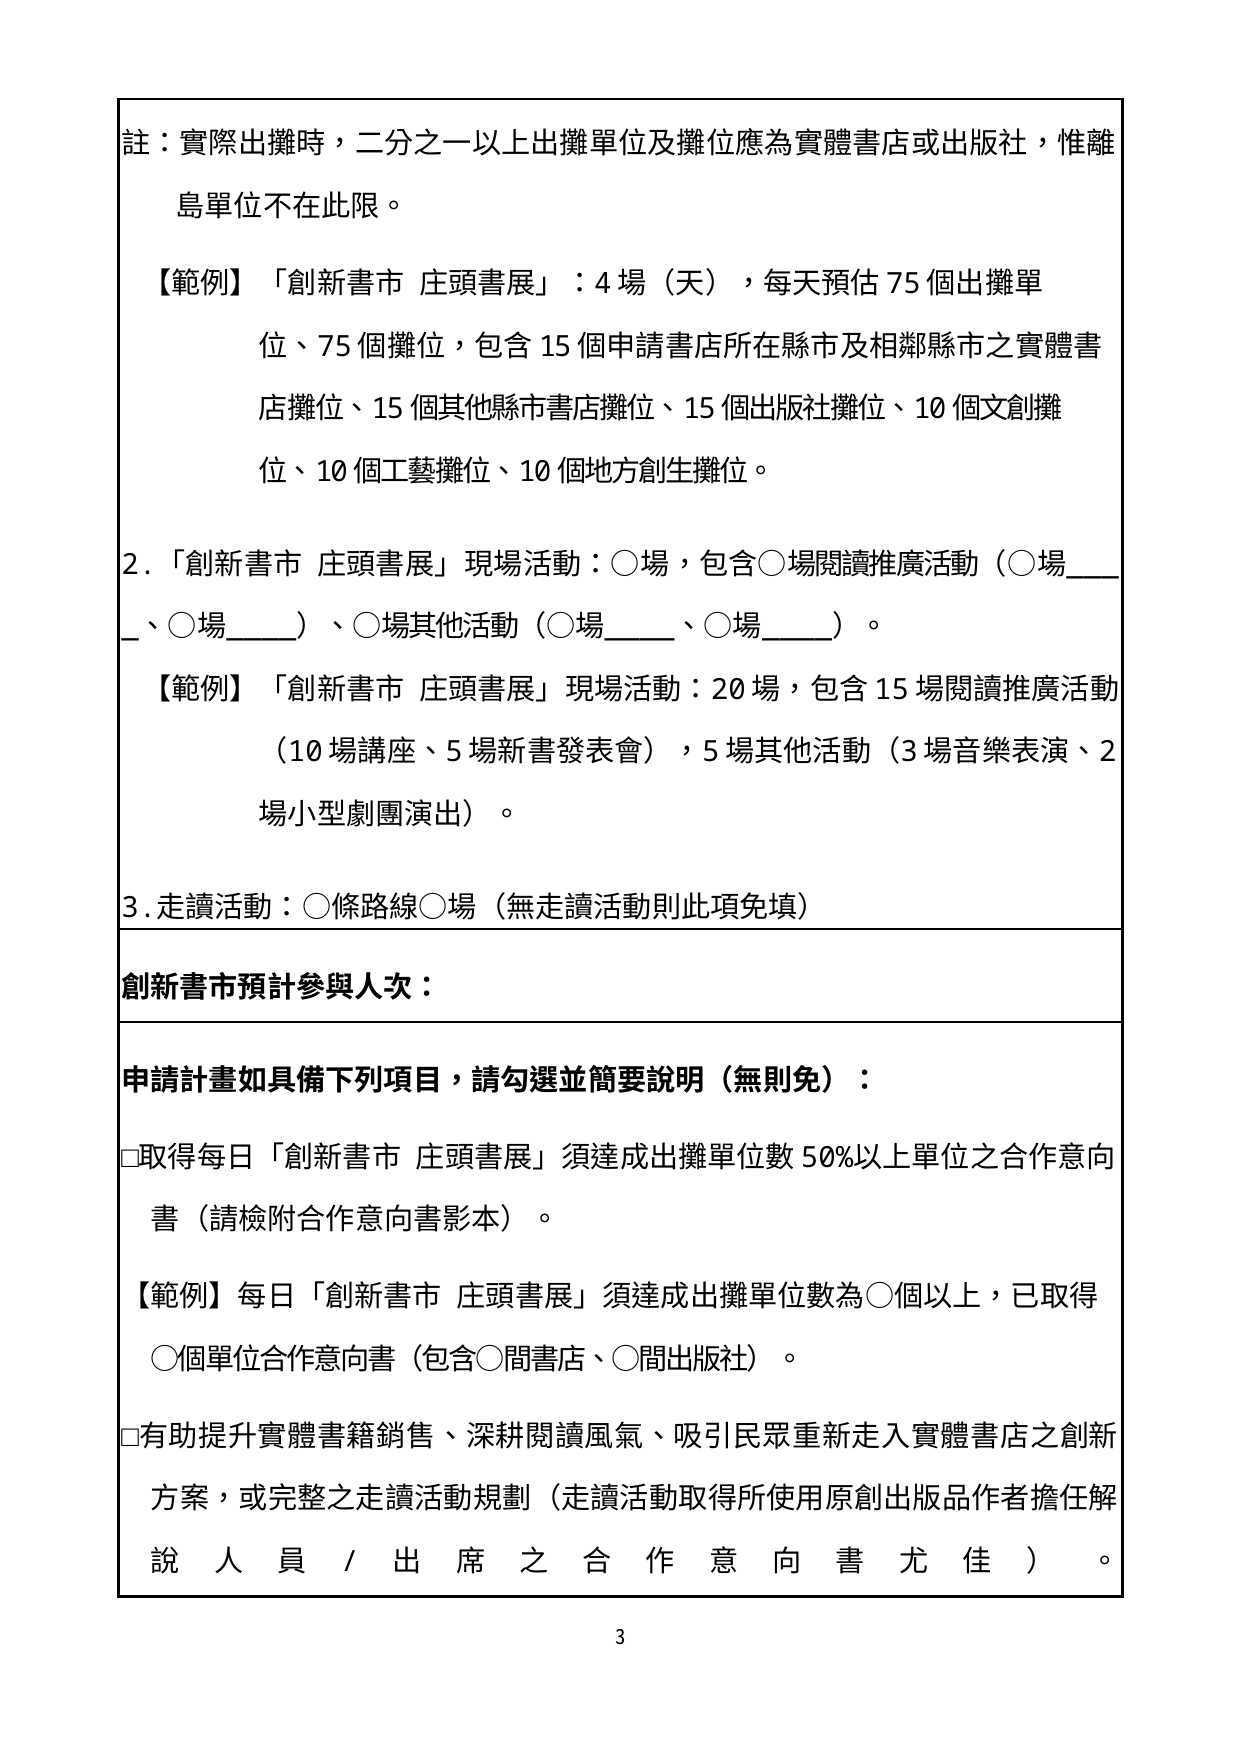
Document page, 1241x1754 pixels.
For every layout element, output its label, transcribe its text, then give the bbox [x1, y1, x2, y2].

table_cell 創新書市預計參與人次： [120, 930, 1121, 1021]
table_cell 註：實際出攤時，二分之一以上出攤單位及攤位應為實體書店或出版社，惟離島單位不在此限。 【範例】「創新書市 庄頭書展」：4場（天），每天預估75個出攤單位、75個攤位，包含15個申請書店所在縣市及相鄰縣市之實體書店攤位、15個其他縣市書店攤位、15個出版社攤位、10個文創攤位、10個工藝攤位、10個地方創生攤位。 2.「創新書市 庄頭書展」現場活動：○場，包含○場閱讀推廣活動（○場____、○場____）、○場其他活動（○場____、○場____）。 【範例】「創新書市 庄頭書展」現場活動：20場，包含15場閱讀推廣活動（10場講座、5場新書發表會），5場其他活動（3場音樂表演、2場小型劇團演出）。 3.走讀活動：○條路線○場（無走讀活動則此項免填） [120, 100, 1121, 928]
table_cell 申請計畫如具備下列項目，請勾選並簡要說明（無則免）： □取得每日「創新書市 庄頭書展」須達成出攤單位數50%以上單位之合作意向書（請檢附合作意向書影本）。 【範例】每日「創新書市 庄頭書展」須達成出攤單位數為○個以上，已取得○個單位合作意向書（包含○間書店、○間出版社）。 □有助提升實體書籍銷售、深耕閱讀風氣、吸引民眾重新走入實體書店之創新方案，或完整之走讀活動規劃（走讀活動取得所使用原創出版品作者擔任解說人員/出席之合作意向書尤佳）。 [120, 1023, 1121, 1595]
